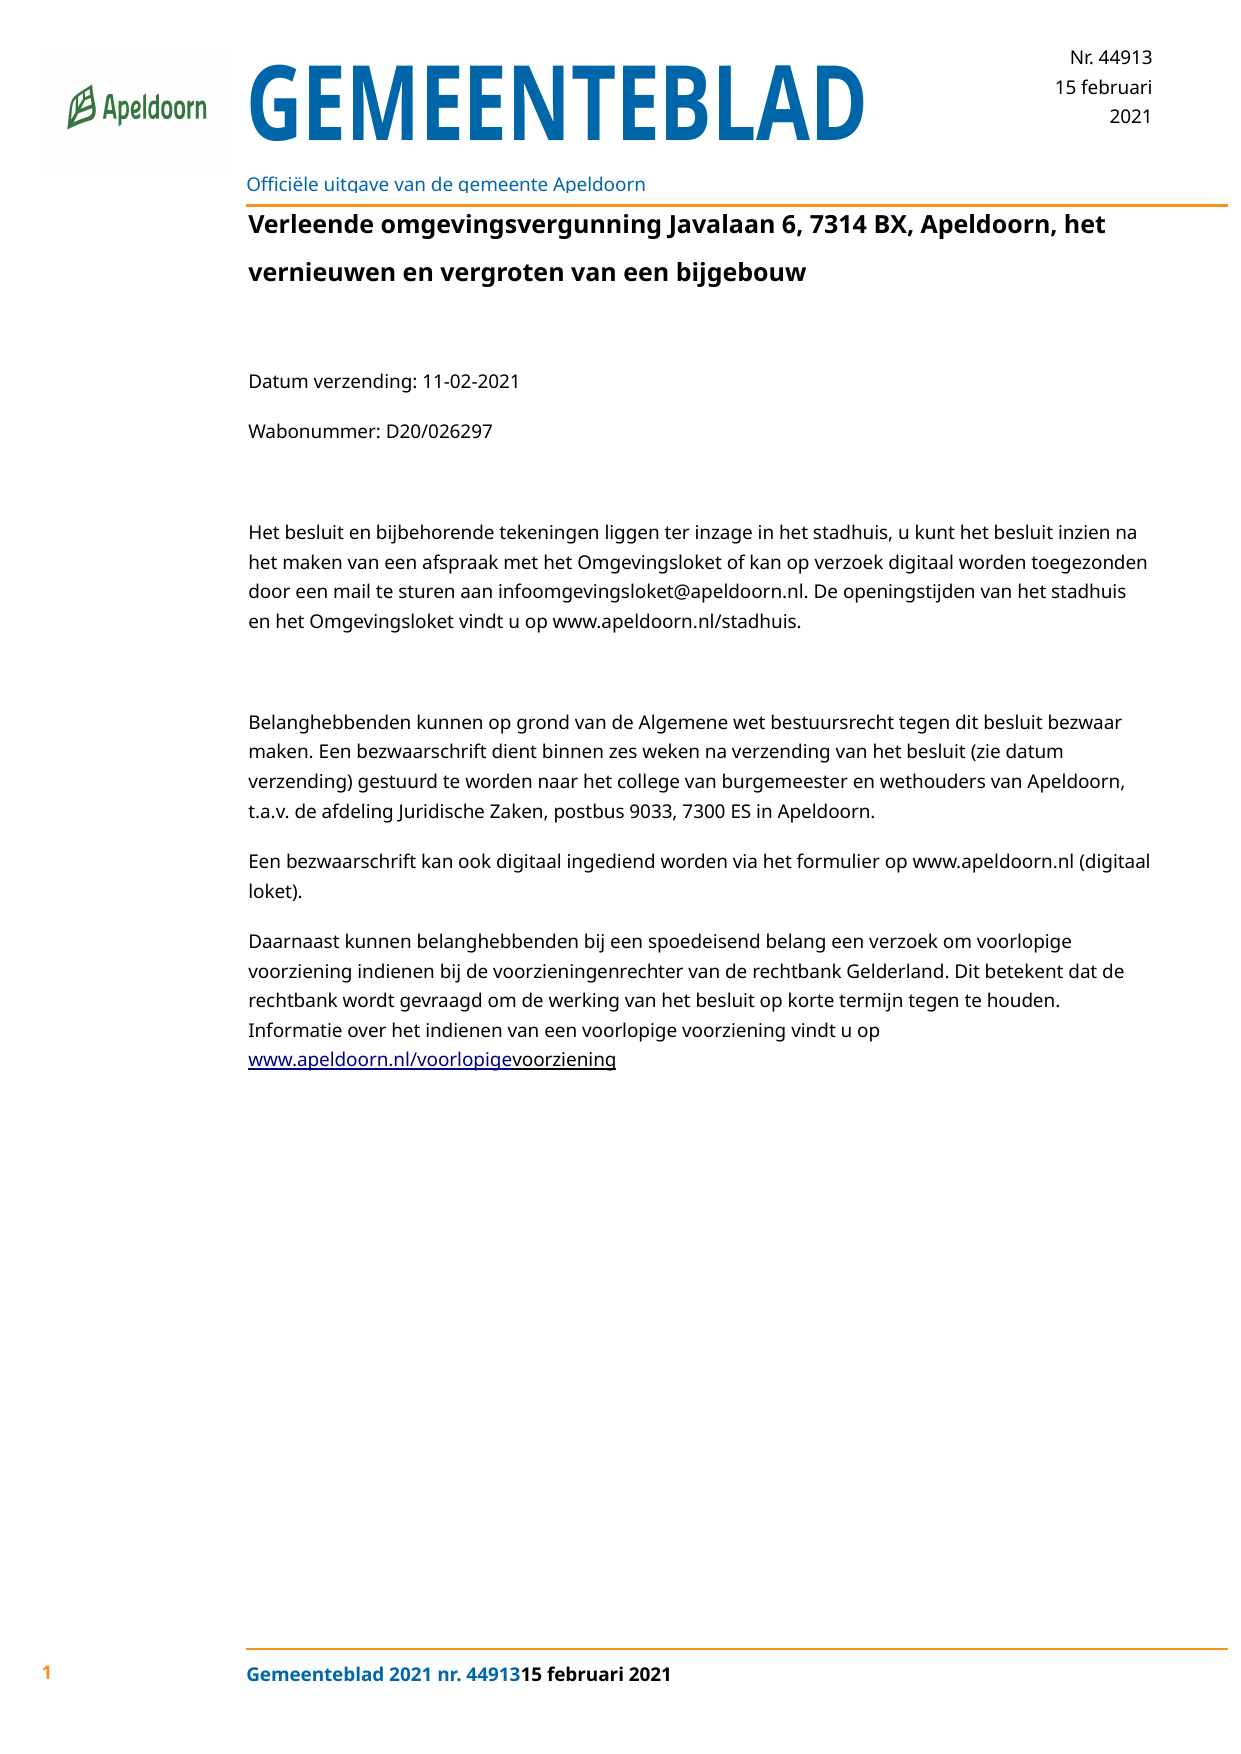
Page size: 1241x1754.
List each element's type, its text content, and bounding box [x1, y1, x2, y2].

text Belanghebbenden kunnen op grond van de Algemene wet bestuursrecht tegen dit besluit bezwaar maken. Een bezwaarschrift dient binnen zes weken na verzending van het besluit (zie datum verzending) gestuurd te worden naar het college van burgemeester en wethouders van Apeldoorn, t.a.v. de afdeling Juridische Zaken, postbus 9033, 7300 ES in Apeldoorn. [248, 709, 1152, 824]
text Wabonummer: D20/026297 [248, 419, 1152, 444]
text Datum verzending: 11-02-2021 [248, 368, 1152, 394]
text Verleende omgevingsvergunning Javalaan 6, 7314 BX, Apeldoorn, het vernieuwen en vergroten van een bijgebouw [248, 207, 1152, 288]
text Een bezwaarschrift kan ook digitaal ingediend worden via het formulier op www.apeldoorn.nl (digitaal loket). [248, 848, 1152, 904]
picture [41, 47, 231, 172]
text Het besluit en bijbehorende tekeningen liggen ter inzage in het stadhuis, u kunt het besluit inzien na het maken van een afspraak met het Omgevingsloket of kan op verzoek digitaal worden toegezonden door een mail te sturen aan infoomgevingsloket@apeldoorn.nl. De openingstijden van het stadhuis en het Omgevingsloket vindt u op www.apeldoorn.nl/stadhuis. [248, 519, 1152, 634]
text Daarnaast kunnen belanghebbenden bij een spoedeisend belang een verzoek om voorlopige voorziening indienen bij de voorzieningenrechter van de rechtbank Gelderland. Dit betekent dat de rechtbank wordt gevraagd om de werking van het besluit op korte termijn tegen te houden. Informatie over het indienen van een voorlopige voorziening vindt u op www.apeldoorn.nl/voorlopigevoorziening [248, 928, 1152, 1072]
